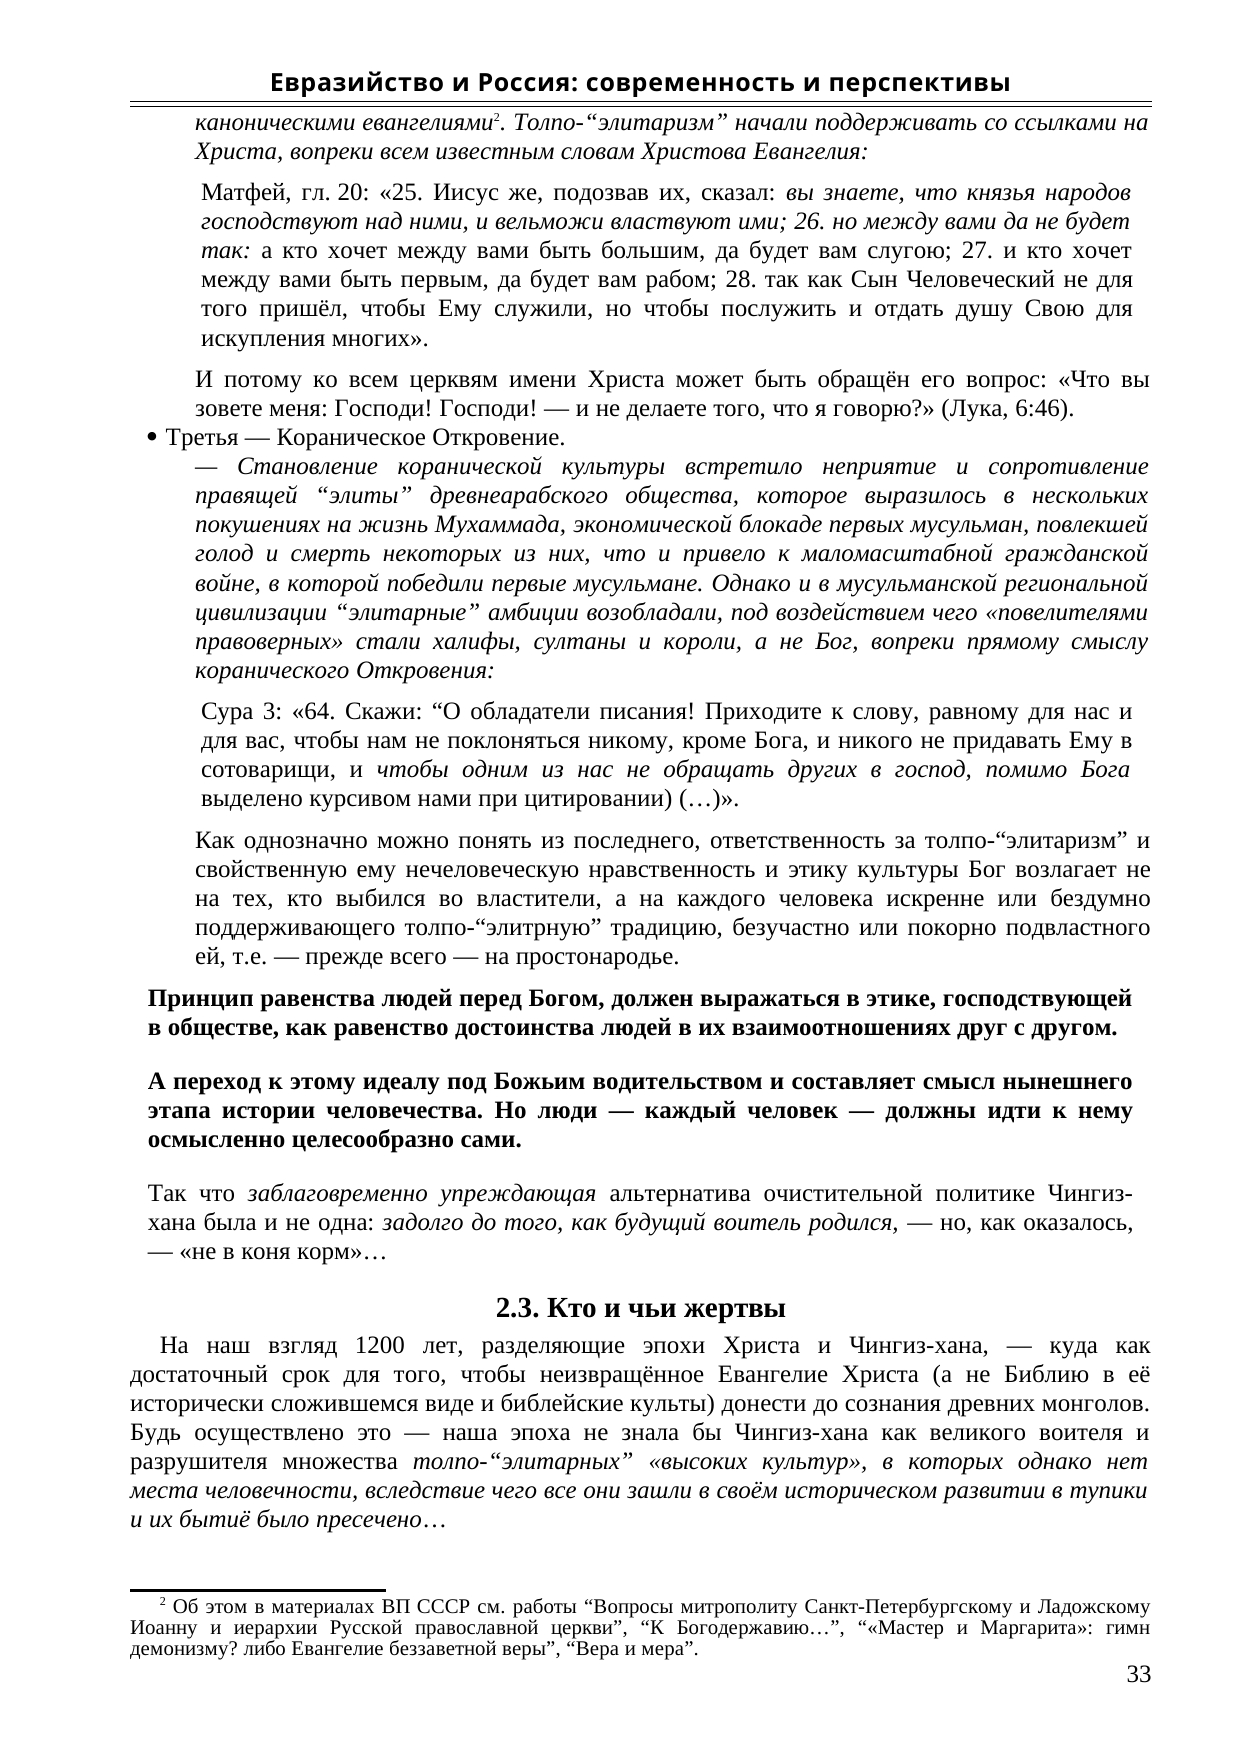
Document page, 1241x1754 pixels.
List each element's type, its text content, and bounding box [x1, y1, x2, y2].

text Сура 3: «64. Скажи: “О обладатели писания! Приходите к слову, равному для нас и для вас, чтобы нам не поклоняться никому, кроме Бога, и никого не придавать Ему в сотоварищи, и чтобы одним из нас не обращать других в господ, помимо Бога выделено курсивом нами при цитировании) (…)». [201, 696, 1134, 812]
list — Становление коранической культуры встретило неприятие и сопротивление правящей “элиты” древнеарабского общества, которое выразилось в нескольких покушениях на жизнь Мухаммада, экономической блокаде первых мусульман, повлекшей голод и смерть некоторых из них, что и привело к маломасштабной гражданской войне, в которой победили первые мусульмане. Однако и в мусульманской региональной цивилизации “элитарные” амбиции возобладали, под воздействием чего «повелителями правоверных» стали халифы, султаны и короли, а не Бог, вопреки прямому смыслу коранического Откровения: [177, 451, 1152, 684]
subtitle 2.3. Кто и чьи жертвы [130, 1290, 1152, 1324]
text Принцип равенства людей перед Богом, должен выражаться в этике, господствующей в обществе, как равенство достоинства людей в их взаимоотношениях друг с другом. [148, 983, 1134, 1041]
text На наш взгляд 1200 лет, разделяющие эпохи Христа и Чингиз-хана, — куда как достаточный срок для того, чтобы неизвращённое Евангелие Христа (а не Библию в её исторически сложившемся виде и библейские культы) донести до сознания древних монголов. Будь осуществлено это — наша эпоха не знала бы Чингиз-хана как великого воителя и разрушителя множества толпо-“элитарных” «высоких культур», в которых однако нет места человечности, вследствие чего все они зашли в своём историческом развитии в тупики и их бытиё было пресечено… [130, 1330, 1152, 1533]
list Как однозначно можно понять из последнего, ответственность за толпо-“элитаризм” и свойственную ему нечеловеческую нравственность и этику культуры Бог возлагает не на тех, кто выбился во властители, а на каждого человека искренне или бездумно поддерживающего толпо-“элитрную” традицию, безучастно или покорно подвластного ей, т.е. — прежде всего — на простонародье. [177, 825, 1152, 970]
list Об этом в материалах ВП СССР см. работы “Вопросы митрополиту Санкт-Петербургскому и Ладожскому Иоанну и иерархии Русской православной церкви”, “К Богодержавию…”, “«Мастер и Маргарита»: гимн демонизму? либо Евангелие беззаветной веры”, “Вера и мера”. [130, 1597, 1152, 1659]
text А переход к этому идеалу под Божьим водительством и составляет смысл нынешнего этапа истории человечества. Но люди — каждый человек — должны идти к нему осмысленно целесообразно сами. [148, 1066, 1134, 1153]
list каноническими евангелиями. Толпо-“эли­та­ризм” начали подде­р­живать со ссылками на Христа, вопреки всем известным словам Христова Евангелия: [177, 107, 1152, 164]
text Так что заблаговременно упреждающая альтернатива очистительной политике Чингиз-хана была и не одна: задолго до того, как будущий воитель родился, — но, как оказалось, — «не в коня корм»… [148, 1178, 1134, 1265]
text Матфей, гл. 20: «25. Иисус же, подозвав их, сказал: вы знаете, что князья народов господствуют над ними, и вельможи властвуют ими; 26. но между вами да не будет так: а кто хочет между вами быть большим, да будет вам слугою; 27. и кто хочет между вами быть первым, да будет вам рабом; 28. так как Сын Человеческий не для того пришёл, чтобы Ему служили, но чтобы послужить и отдать душу Свою для искупления многих». [201, 177, 1134, 351]
list И потому ко всем церквям имени Христа может быть обращён его вопрос: «Что вы зовете меня: Господи! Господи! — и не делаете того, что я говорю?» (Лука, 6:46). [177, 364, 1152, 422]
list Третья — Кораническое Откровение. [148, 422, 1152, 451]
